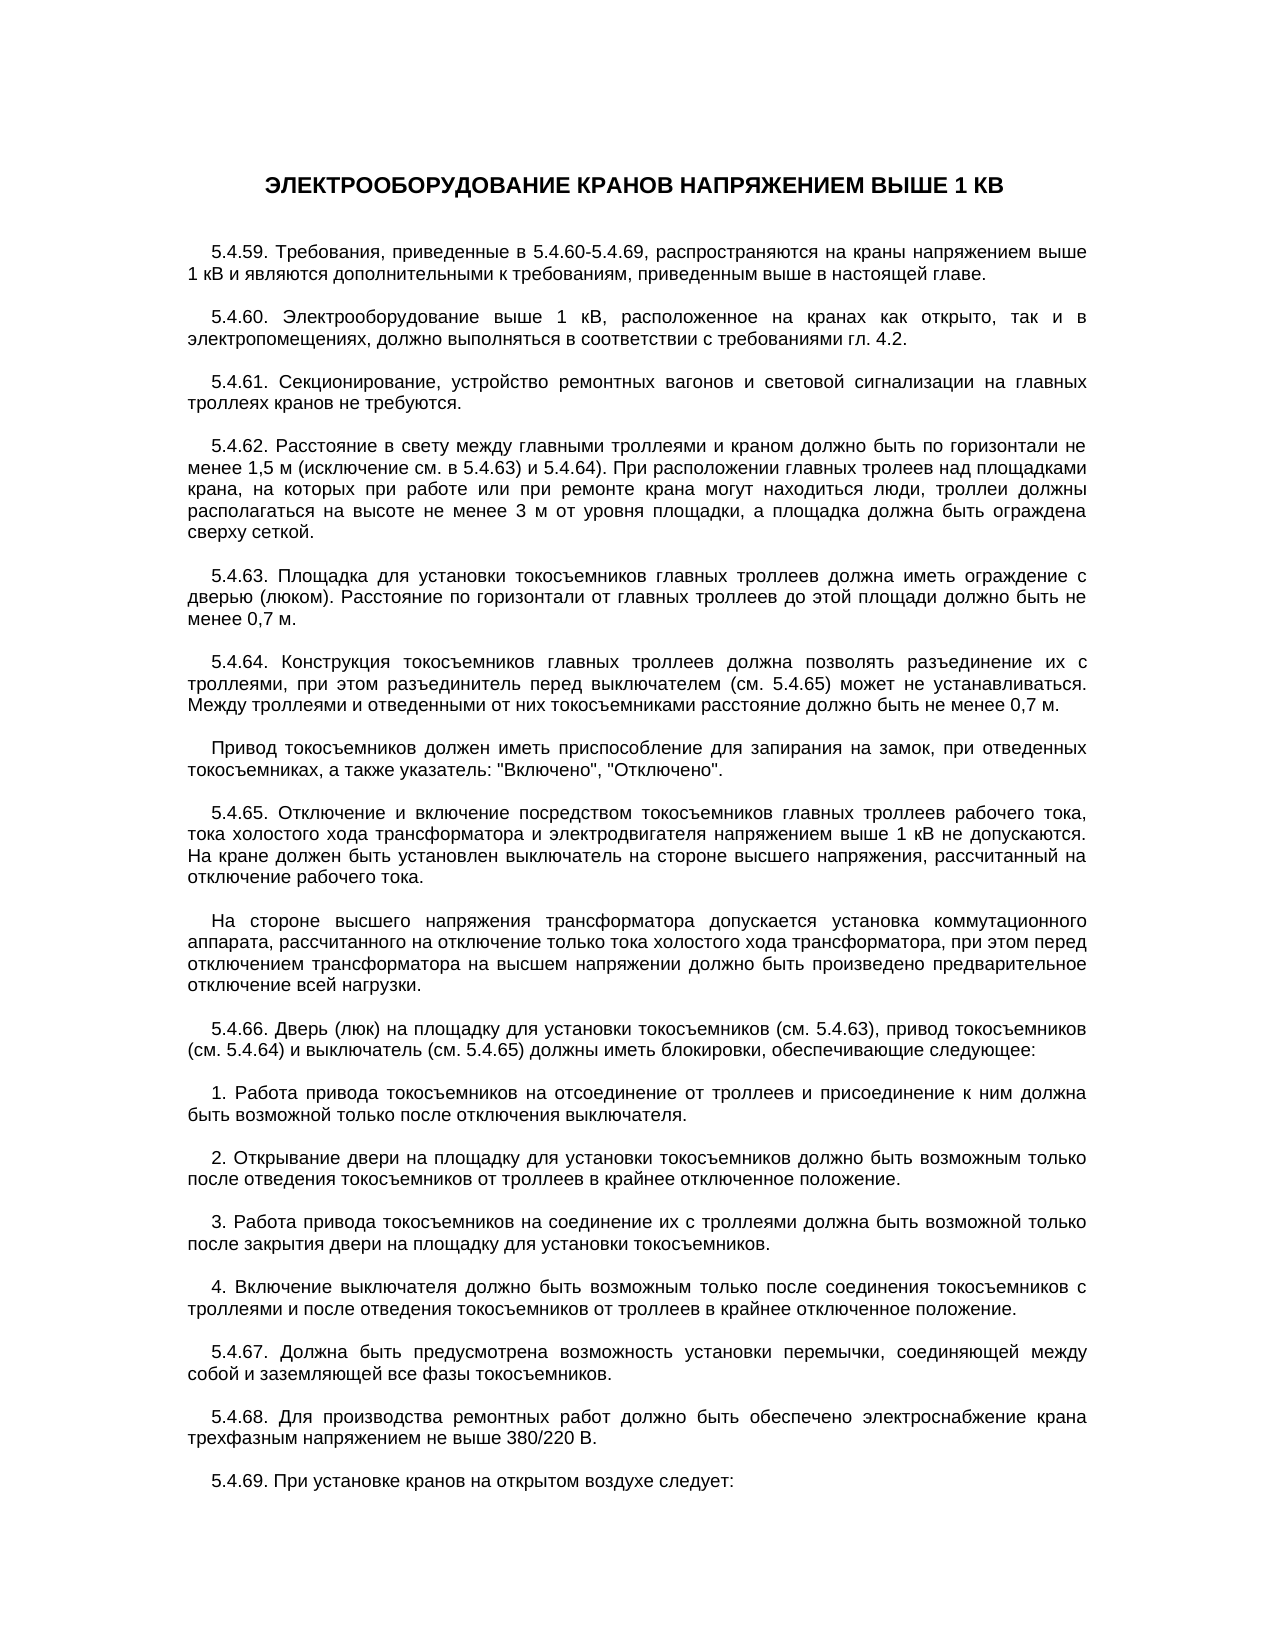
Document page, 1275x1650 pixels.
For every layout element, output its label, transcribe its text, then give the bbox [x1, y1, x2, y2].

text 5.4.69. При установке кранов на открытом воздухе следует: [187, 1470, 1087, 1492]
text 4. Включение выключателя должно быть возможным только после соединения токосъемников с троллеями и после отведения токосъемников от троллеев в крайнее отключенное положение. [187, 1276, 1087, 1319]
text 5.4.59. Требования, приведенные в 5.4.60-5.4.69, распространяются на краны напряжением выше 1 кВ и являются дополнительными к требованиям, приведенным выше в настоящей главе. [187, 241, 1087, 284]
text 3. Работа привода токосъемников на соединение их с троллеями должна быть возможной только после закрытия двери на площадку для установки токосъемников. [187, 1211, 1087, 1254]
text Привод токосъемников должен иметь приспособление для запирания на замок, при отведенных токосъемниках, а также указатель: "Включено", "Отключено". [187, 737, 1087, 780]
text 5.4.68. Для производства ремонтных работ должно быть обеспечено электроснабжение крана трехфазным напряжением не выше 380/220 В. [187, 1405, 1087, 1448]
text 2. Открывание двери на площадку для установки токосъемников должно быть возможным только после отведения токосъемников от троллеев в крайнее отключенное положение. [187, 1147, 1087, 1190]
text 5.4.63. Площадка для установки токосъемников главных троллеев должна иметь ограждение с дверью (люком). Расстояние по горизонтали от главных троллеев до этой площади должно быть не менее 0,7 м. [187, 564, 1087, 629]
text 1. Работа привода токосъемников на отсоединение от троллеев и присоединение к ним должна быть возможной только после отключения выключателя. [187, 1082, 1087, 1125]
text 5.4.65. Отключение и включение посредством токосъемников главных троллеев рабочего тока, тока холостого хода трансформатора и электродвигателя напряжением выше 1 кВ не допускаются. На кране должен быть установлен выключатель на стороне высшего напряжения, рассчитанный на отключение рабочего тока. [187, 802, 1087, 888]
text 5.4.64. Конструкция токосъемников главных троллеев должна позволять разъединение их с троллеями, при этом разъединитель перед выключателем (см. 5.4.65) может не устанавливаться. Между троллеями и отведенными от них токосъемниками расстояние должно быть не менее 0,7 м. [187, 651, 1087, 715]
text 5.4.61. Секционирование, устройство ремонтных вагонов и световой сигнализации на главных троллеях кранов не требуются. [187, 370, 1087, 413]
text 5.4.62. Расстояние в свету между главными троллеями и краном должно быть по горизонтали не менее 1,5 м (исключение см. в 5.4.63) и 5.4.64). При расположении главных тролеев над площадками крана, на которых при работе или при ремонте крана могут находиться люди, троллеи должны располагаться на высоте не менее 3 м от уровня площадки, а площадка должна быть ограждена сверху сеткой. [187, 435, 1087, 543]
text 5.4.67. Должна быть предусмотрена возможность установки перемычки, соединяющей между собой и заземляющей все фазы токосъемников. [187, 1341, 1087, 1384]
text 5.4.60. Электрооборудование выше 1 кВ, расположенное на кранах как открыто, так и в электропомещениях, должно выполняться в соответствии с требованиями гл. 4.2. [187, 306, 1087, 349]
subtitle ЭЛЕКТРООБОРУДОВАНИЕ КРАНОВ НАПРЯЖЕНИЕМ ВЫШЕ 1 КВ [187, 172, 1087, 198]
text 5.4.66. Дверь (люк) на площадку для установки токосъемников (см. 5.4.63), привод токосъемников (см. 5.4.64) и выключатель (см. 5.4.65) должны иметь блокировки, обеспечивающие следующее: [187, 1017, 1087, 1060]
text На стороне высшего напряжения трансформатора допускается установка коммутационного аппарата, рассчитанного на отключение только тока холостого хода трансформатора, при этом перед отключением трансформатора на высшем напряжении должно быть произведено предварительное отключение всей нагрузки. [187, 909, 1087, 996]
